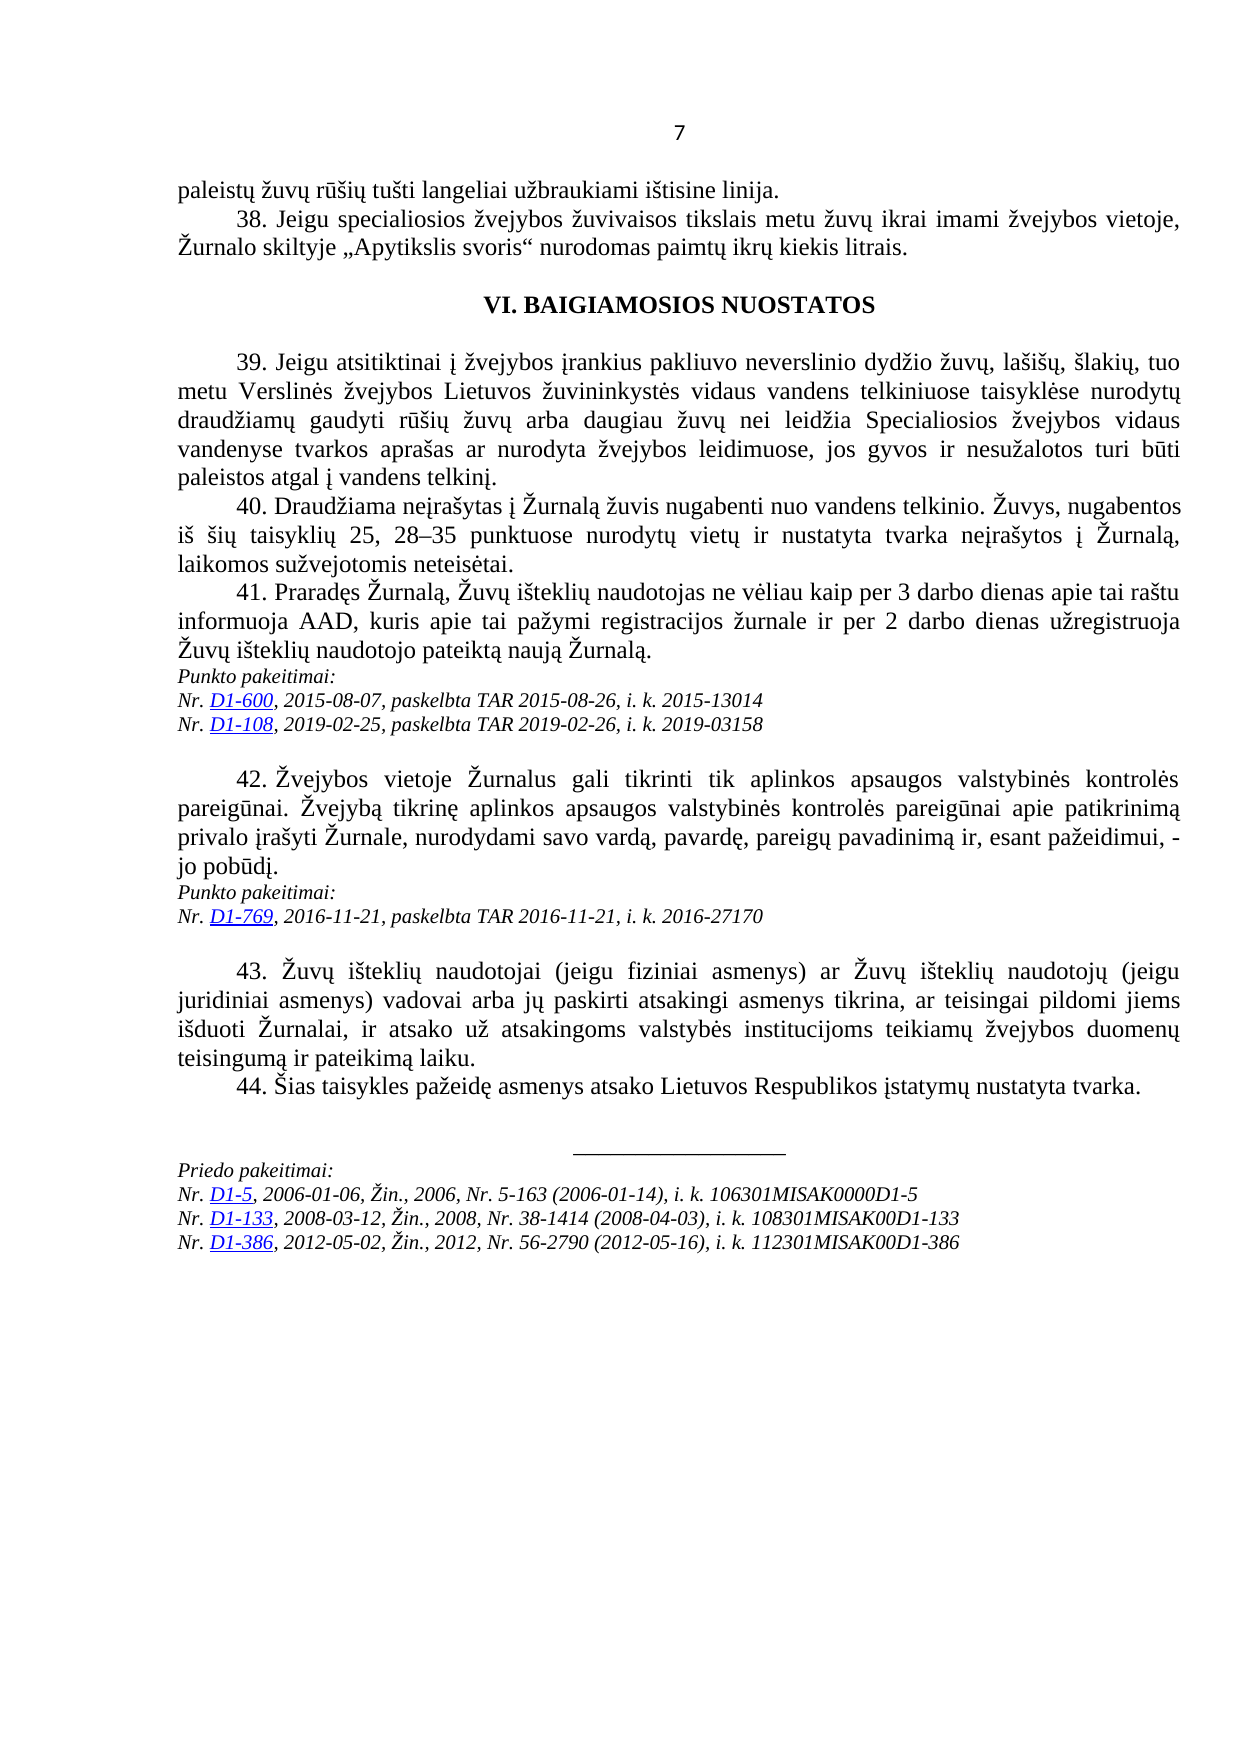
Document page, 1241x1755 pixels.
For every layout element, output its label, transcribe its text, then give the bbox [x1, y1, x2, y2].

text 41. Praradęs Žurnalą, Žuvų išteklių naudotojas ne vėliau kaip per 3 darbo dienas apie tai raštu informuoja AAD, kuris apie tai pažymi registracijos žurnale ir per 2 darbo dienas užregistruoja Žuvų išteklių naudotojo pateiktą naują Žurnalą. [177, 577, 1181, 664]
text 38. Jeigu specialiosios žvejybos žuvivaisos tikslais metu žuvų ikrai imami žvejybos vietoje, Žurnalo skiltyje „Apytikslis svoris“ nurodomas paimtų ikrų kiekis litrais. [177, 204, 1181, 261]
text 42. Žvejybos vietoje Žurnalus gali tikrinti tik aplinkos apsaugos valstybinės kontrolės pareigūnai. Žvejybą tikrinę aplinkos apsaugos valstybinės kontrolės pareigūnai apie patikrinimą privalo įrašyti Žurnale, nurodydami savo vardą, pavardę, pareigų pavadinimą ir, esant pažeidimui, - jo pobūdį. [177, 764, 1181, 879]
text Nr. D1-769, 2016-11-21, paskelbta TAR 2016-11-21, i. k. 2016-27170 [177, 904, 1181, 928]
text Punkto pakeitimai: [177, 879, 1181, 904]
text Punkto pakeitimai: [177, 664, 1181, 688]
text paleistų žuvų rūšių tušti langeliai užbraukiami ištisine linija. [177, 175, 1181, 204]
text Nr. D1-108, 2019-02-25, paskelbta TAR 2019-02-26, i. k. 2019-03158 [177, 712, 1181, 736]
text 43. Žuvų išteklių naudotojai (jeigu fiziniai asmenys) ar Žuvų išteklių naudotojų (jeigu juridiniai asmenys) vadovai arba jų paskirti atsakingi asmenys tikrina, ar teisingai pildomi jiems išduoti Žurnalai, ir atsako už atsakingoms valstybės institucijoms teikiamų žvejybos duomenų teisingumą ir pateikimą laiku. [177, 956, 1181, 1071]
text 44. Šias taisykles pažeidę asmenys atsako Lietuvos Respublikos įstatymų nustatyta tvarka. [177, 1071, 1181, 1100]
text Nr. D1-5, 2006-01-06, Žin., 2006, Nr. 5-163 (2006-01-14), i. k. 106301MISAK0000D1-5 [177, 1182, 1181, 1206]
text VI. BAIGIAMOSIOS NUOSTATOS [177, 290, 1181, 319]
text Nr. D1-133, 2008-03-12, Žin., 2008, Nr. 38-1414 (2008-04-03), i. k. 108301MISAK00D1-133 [177, 1206, 1181, 1230]
text Nr. D1-600, 2015-08-07, paskelbta TAR 2015-08-26, i. k. 2015-13014 [177, 688, 1181, 712]
text 39. Jeigu atsitiktinai į žvejybos įrankius pakliuvo neverslinio dydžio žuvų, lašišų, šlakių, tuo metu Verslinės žvejybos Lietuvos žuvininkystės vidaus vandens telkiniuose taisyklėse nurodytų draudžiamų gaudyti rūšių žuvų arba daugiau žuvų nei leidžia Specialiosios žvejybos vidaus vandenyse tvarkos aprašas ar nurodyta žvejybos leidimuose, jos gyvos ir nesužalotos turi būti paleistos atgal į vandens telkinį. [177, 347, 1181, 491]
text Priedo pakeitimai: [177, 1158, 1181, 1182]
text Nr. D1-386, 2012-05-02, Žin., 2012, Nr. 56-2790 (2012-05-16), i. k. 112301MISAK00D1-386 [177, 1230, 1181, 1254]
text 40. Draudžiama neįrašytas į Žurnalą žuvis nugabenti nuo vandens telkinio. Žuvys, nugabentos iš šių taisyklių 25, 28–35 punktuose nurodytų vietų ir nustatyta tvarka neįrašytos į Žurnalą, laikomos sužvejotomis neteisėtai. [177, 491, 1181, 577]
text _________________ [177, 1129, 1181, 1158]
